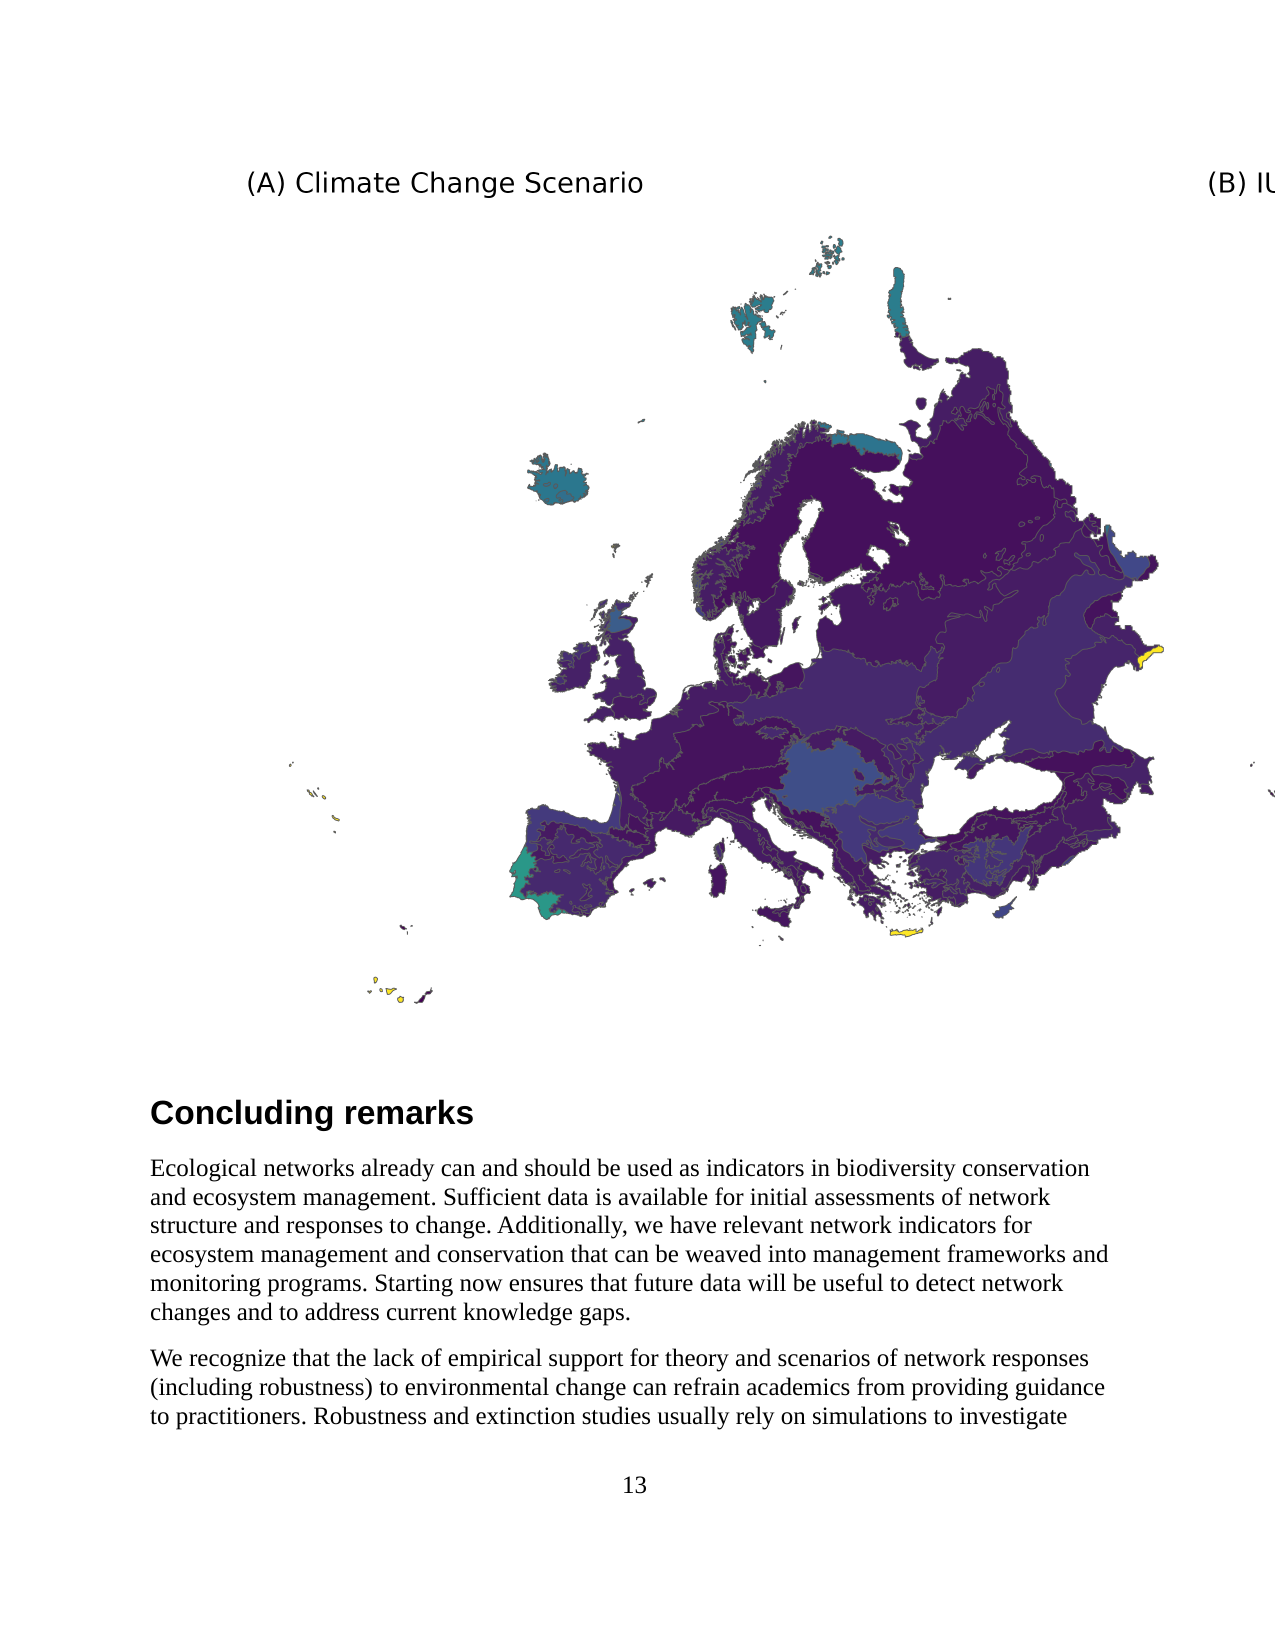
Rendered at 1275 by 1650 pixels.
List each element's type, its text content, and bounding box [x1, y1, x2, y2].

text We recognize that the lack of empirical support for theory and scenarios of network responses (including robustness) to environmental change can refrain academics from providing guidance to practitioners. Robustness and extinction studies usually rely on simulations to investigate [150, 1343, 1125, 1430]
text Ecological networks already can and should be used as indicators in biodiversity conservation and ecosystem management. Sufficient data is available for initial assessments of network structure and responses to change. Additionally, we have relevant network indicators for ecosystem management and conservation that can be weaved into management frameworks and monitoring programs. Starting now ensures that future data will be useful to detect network changes and to address current knowledge gaps. [150, 1153, 1125, 1326]
subtitle Concluding remarks [150, 1093, 1125, 1132]
picture [225, 150, 1275, 1053]
